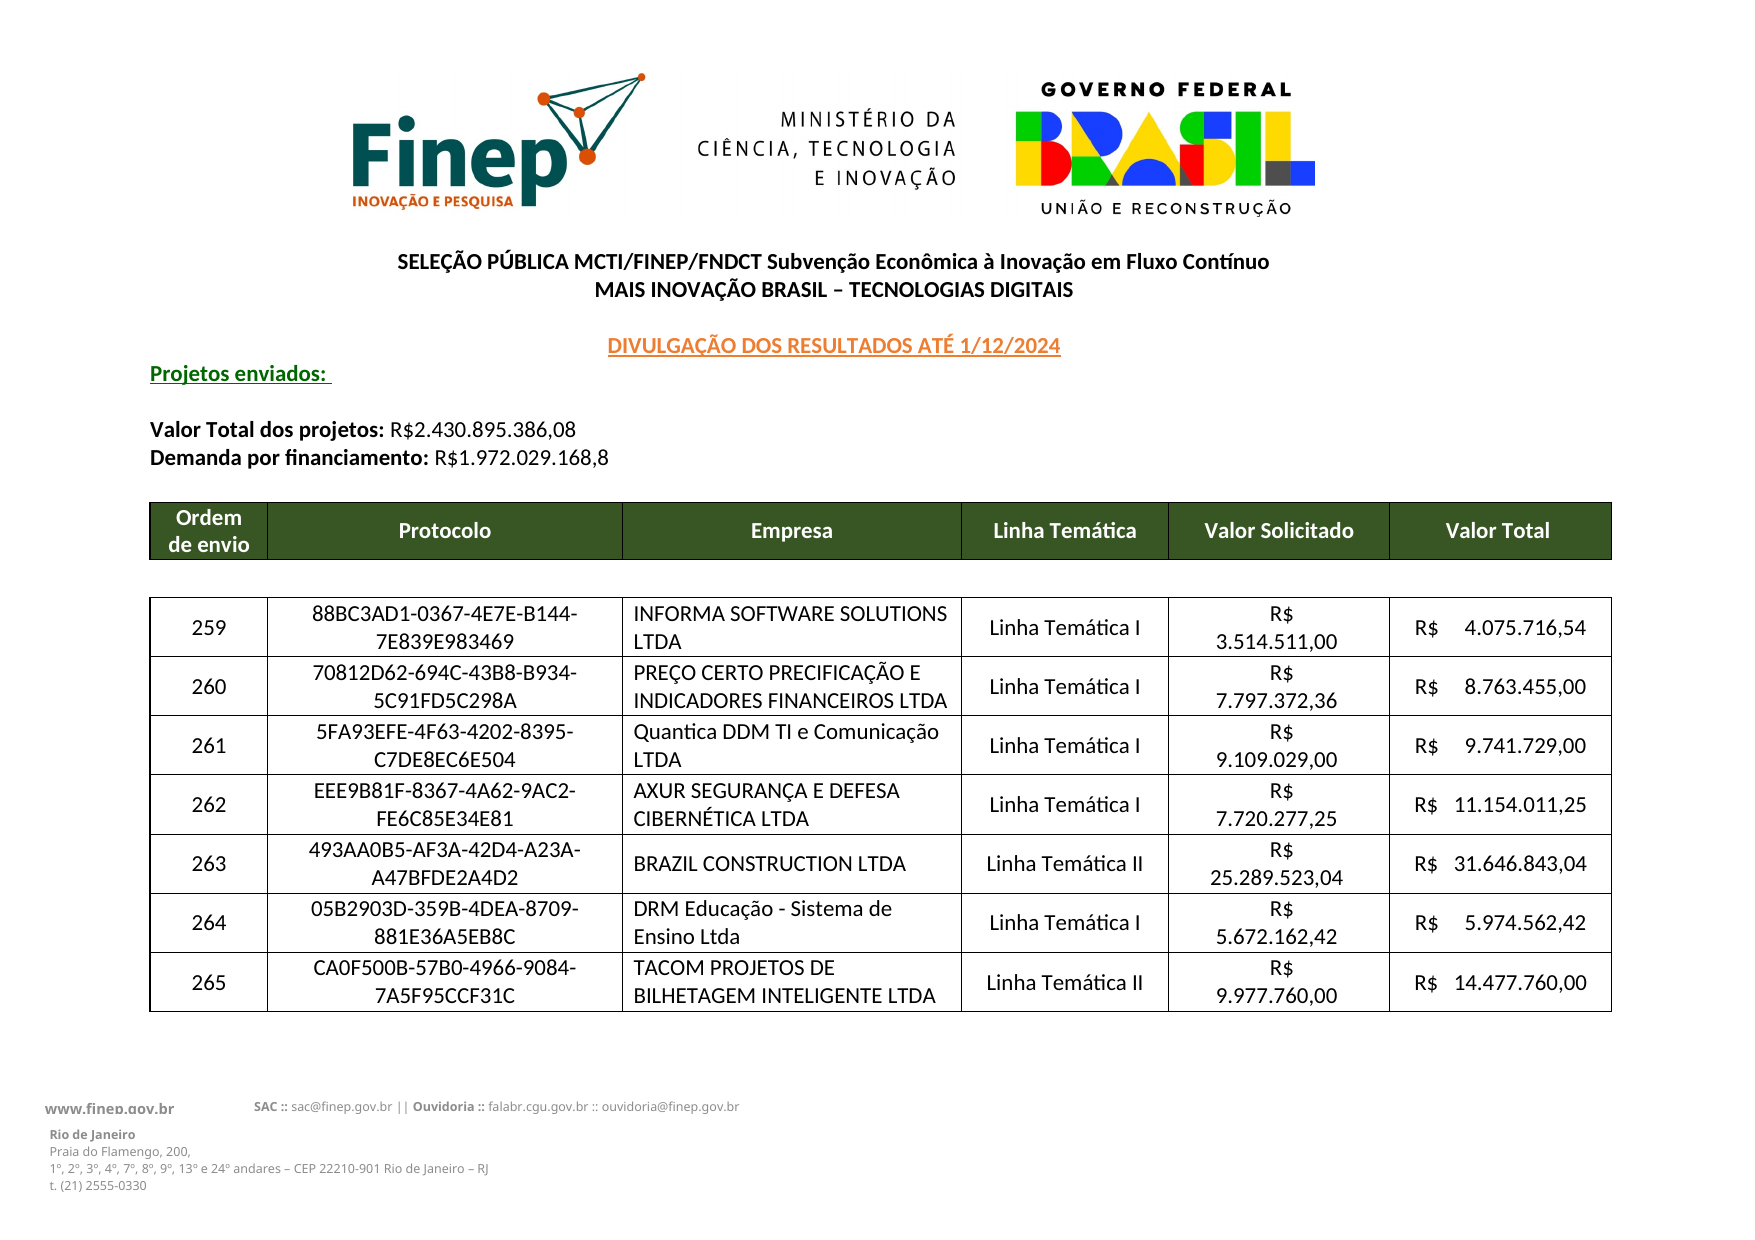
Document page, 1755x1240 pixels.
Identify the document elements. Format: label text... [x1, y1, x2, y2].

table_cell R$ 8.763.455,00 [1390, 657, 1611, 715]
table_cell 88BC3AD1-0367-4E7E-B144-7E839E983469 [268, 598, 622, 656]
table_cell 263 [151, 835, 267, 892]
table_cell 05B2903D-359B-4DEA-8709-881E36A5EB8C [268, 894, 622, 952]
table_cell R$ 3.514.511,00 [1169, 598, 1389, 656]
table_cell 261 [151, 716, 267, 774]
table_cell R$ 7.797.372,36 [1169, 657, 1389, 715]
table_cell 264 [151, 894, 267, 952]
table_cell CA0F500B-57B0-4966-9084-7A5F95CCF31C [268, 953, 622, 1011]
table_cell R$ 4.075.716,54 [1390, 598, 1611, 656]
table_cell Quantica DDM TI e Comunicação LTDA [623, 716, 961, 774]
table_cell Linha Temática II [962, 835, 1168, 892]
table_cell Linha Temática II [962, 953, 1168, 1011]
table_cell Linha Temática I [962, 716, 1168, 774]
table_cell Linha Temática I [962, 657, 1168, 715]
table_cell 265 [151, 953, 267, 1011]
table_cell Linha Temática I [962, 775, 1168, 833]
table_cell AXUR SEGURANÇA E DEFESA CIBERNÉTICA LTDA [623, 775, 961, 833]
table_cell INFORMA SOFTWARE SOLUTIONS LTDA [623, 598, 961, 656]
table_cell R$ 31.646.843,04 [1390, 835, 1611, 892]
table_cell 260 [151, 657, 267, 715]
table_cell Linha Temática I [962, 598, 1168, 656]
table_cell BRAZIL CONSTRUCTION LTDA [623, 835, 961, 892]
table_cell R$ 5.974.562,42 [1390, 894, 1611, 952]
table_cell 70812D62-694C-43B8-B934-5C91FD5C298A [268, 657, 622, 715]
table_cell Linha Temática I [962, 894, 1168, 952]
table_cell 493AA0B5-AF3A-42D4-A23A-A47BFDE2A4D2 [268, 835, 622, 892]
table_cell R$ 7.720.277,25 [1169, 775, 1389, 833]
table_cell 5FA93EFE-4F63-4202-8395-C7DE8EC6E504 [268, 716, 622, 774]
table_cell R$ 14.477.760,00 [1390, 953, 1611, 1011]
table_cell R$ 11.154.011,25 [1390, 775, 1611, 833]
table_cell R$ 9.741.729,00 [1390, 716, 1611, 774]
table_cell TACOM PROJETOS DE BILHETAGEM INTELIGENTE LTDA [623, 953, 961, 1011]
table_cell R$ 25.289.523,04 [1169, 835, 1389, 892]
table_cell DRM Educação - Sistema de Ensino Ltda [623, 894, 961, 952]
table_cell 259 [151, 598, 267, 656]
table_cell R$ 9.977.760,00 [1169, 953, 1389, 1011]
table_cell EEE9B81F-8367-4A62-9AC2-FE6C85E34E81 [268, 775, 622, 833]
table_cell R$ 5.672.162,42 [1169, 894, 1389, 952]
table_cell R$ 9.109.029,00 [1169, 716, 1389, 774]
table_cell PREÇO CERTO PRECIFICAÇÃO E INDICADORES FINANCEIROS LTDA [623, 657, 961, 715]
table_cell 262 [151, 775, 267, 833]
